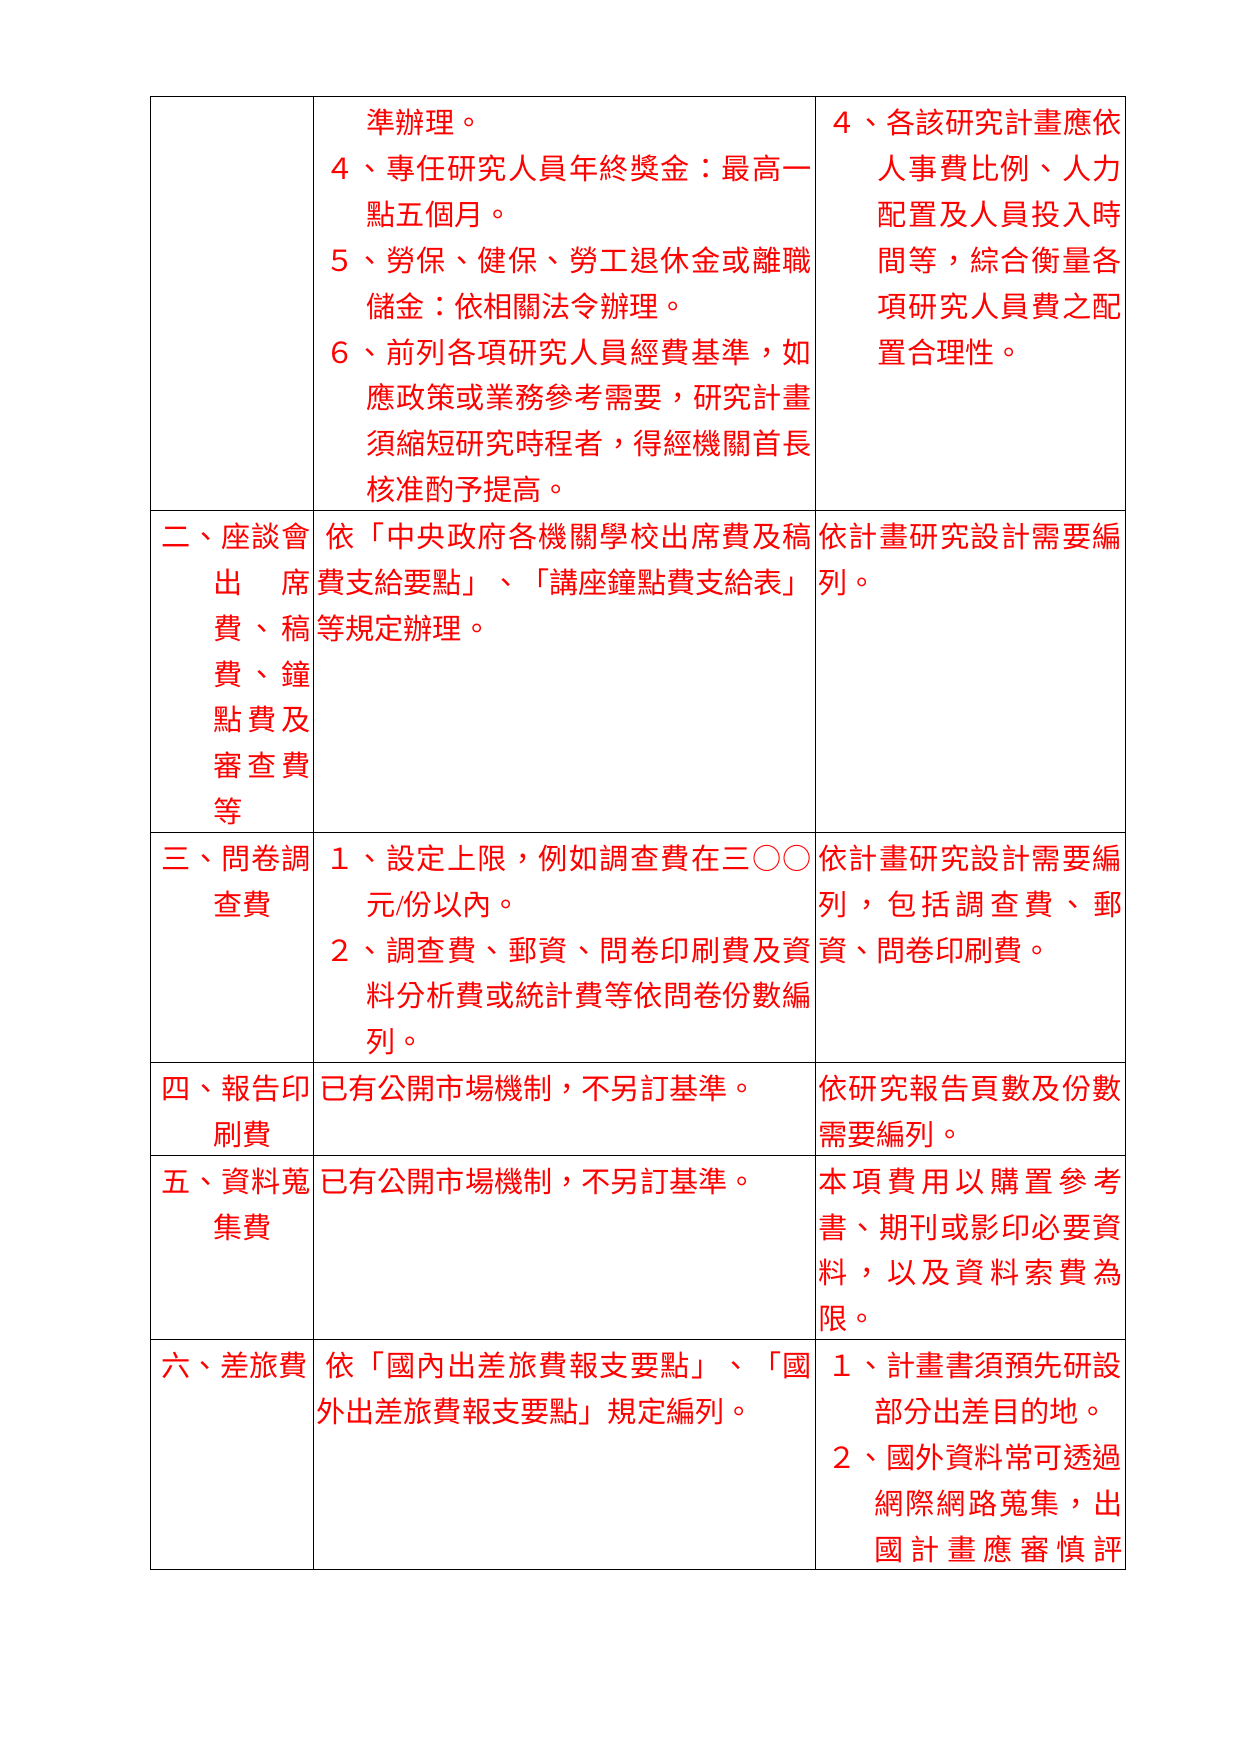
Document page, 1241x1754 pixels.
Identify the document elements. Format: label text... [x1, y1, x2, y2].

table_cell 準辦理。 ４、專任研究人員年終獎金：最高一點五個月。 ５、勞保、健保、勞工退休金或離職儲金：依相關法令辦理。 ６、前列各項研究人員經費基準，如應政策或業務參考需要，研究計畫須縮短研究時程者，得經機關首長核准酌予提高。 [314, 97, 815, 510]
table_cell 依研究報告頁數及份數需要編列。 [816, 1063, 1125, 1154]
table_cell 三、問卷調查費 [151, 833, 313, 1062]
table_cell 依計畫研究設計需要編列。 [816, 511, 1125, 832]
table_cell 依「中央政府各機關學校出席費及稿費支給要點」、「講座鐘點費支給表」等規定辦理。 [314, 511, 815, 832]
table_cell 四、報告印刷費 [151, 1063, 313, 1154]
table_cell １、計畫書須預先研設部分出差目的地。 ２、國外資料常可透過網際網路蒐集，出國計畫應審慎評 [816, 1340, 1125, 1569]
table_cell [151, 97, 313, 510]
table_cell 依計畫研究設計需要編列，包括調查費、郵資、問卷印刷費。 [816, 833, 1125, 1062]
table_cell 五、資料蒐集費 [151, 1156, 313, 1339]
table_cell 已有公開市場機制，不另訂基準。 [314, 1156, 815, 1339]
table_cell １、設定上限，例如調查費在三○○元/份以內。 ２、調查費、郵資、問卷印刷費及資料分析費或統計費等依問卷份數編列。 [314, 833, 815, 1062]
table_cell 六、差旅費 [151, 1340, 313, 1569]
table_cell 本項費用以購置參考書、期刊或影印必要資料，以及資料索費為限。 [816, 1156, 1125, 1339]
table_cell 已有公開市場機制，不另訂基準。 [314, 1063, 815, 1154]
table_cell 依「國內出差旅費報支要點」、「國外出差旅費報支要點」規定編列。 [314, 1340, 815, 1569]
table_cell 二、座談會出席費、稿費、鐘點費及審查費等 [151, 511, 313, 832]
table_cell ４、各該研究計畫應依人事費比例、人力配置及人員投入時間等，綜合衡量各項研究人員費之配置合理性。 [816, 97, 1125, 510]
